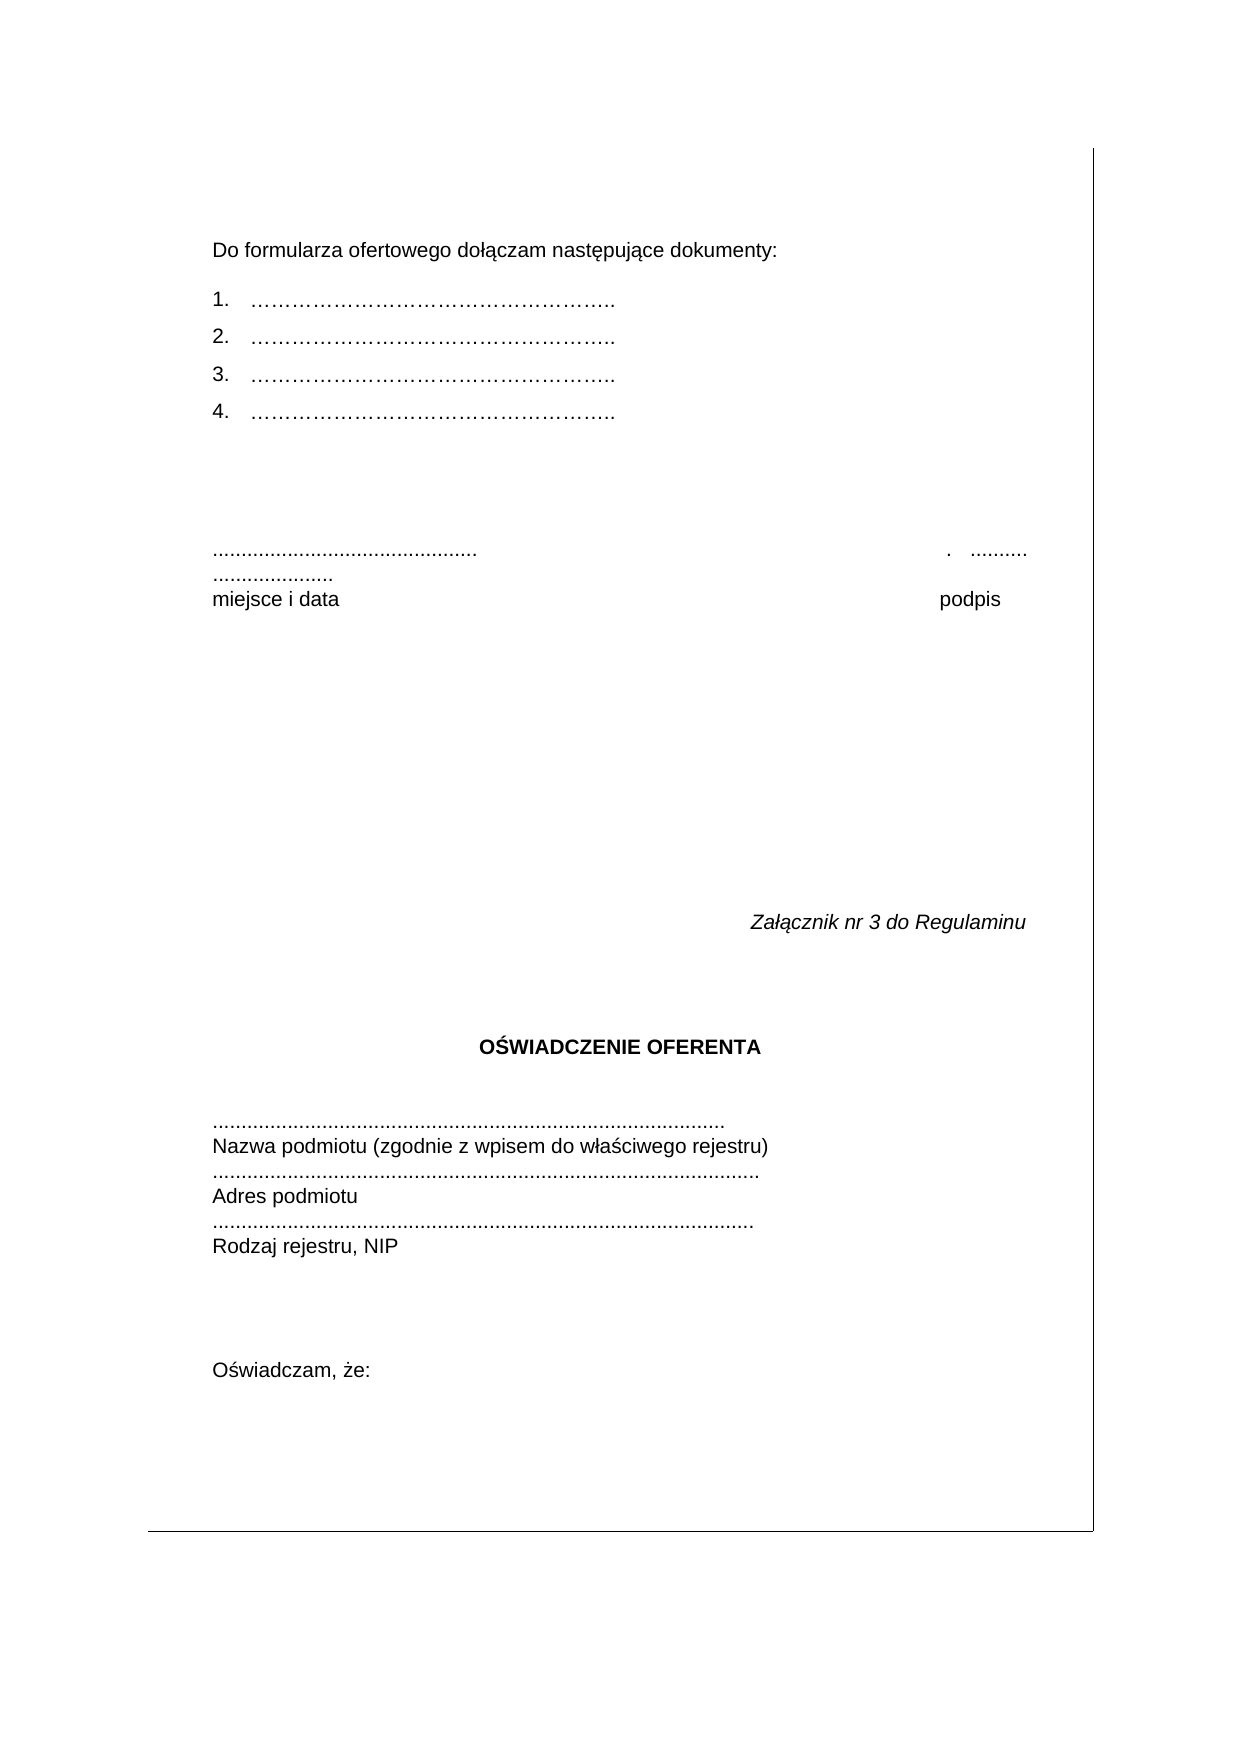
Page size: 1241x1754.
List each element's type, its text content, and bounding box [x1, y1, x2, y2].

text OŚWIADCZENIE OFERENTA [147, 1033, 1093, 1058]
list …………………………………………….. [147, 297, 1093, 334]
text Adres podmiotu [147, 1183, 1093, 1208]
text miejsce i data podpis [147, 585, 1093, 610]
text ......................................................................................... [147, 1108, 1093, 1133]
list …………………………………………….. [147, 259, 1093, 297]
text Załącznik nr 3 do Regulaminu [147, 909, 1093, 934]
text Nazwa podmiotu (zgodnie z wpisem do właściwego rejestru) [147, 1133, 1093, 1158]
text .............................................................................................. [147, 1208, 1093, 1233]
text Oświadczam, że: [147, 1357, 1093, 1382]
list …………………………………………….. [147, 334, 1093, 424]
text ............................................................................................... [147, 1158, 1093, 1183]
text Do formularza ofertowego dołączam następujące dokumenty: [147, 237, 1093, 259]
text .............................................. . ............................... [147, 536, 1093, 585]
text Rodzaj rejestru, NIP [147, 1233, 1093, 1258]
